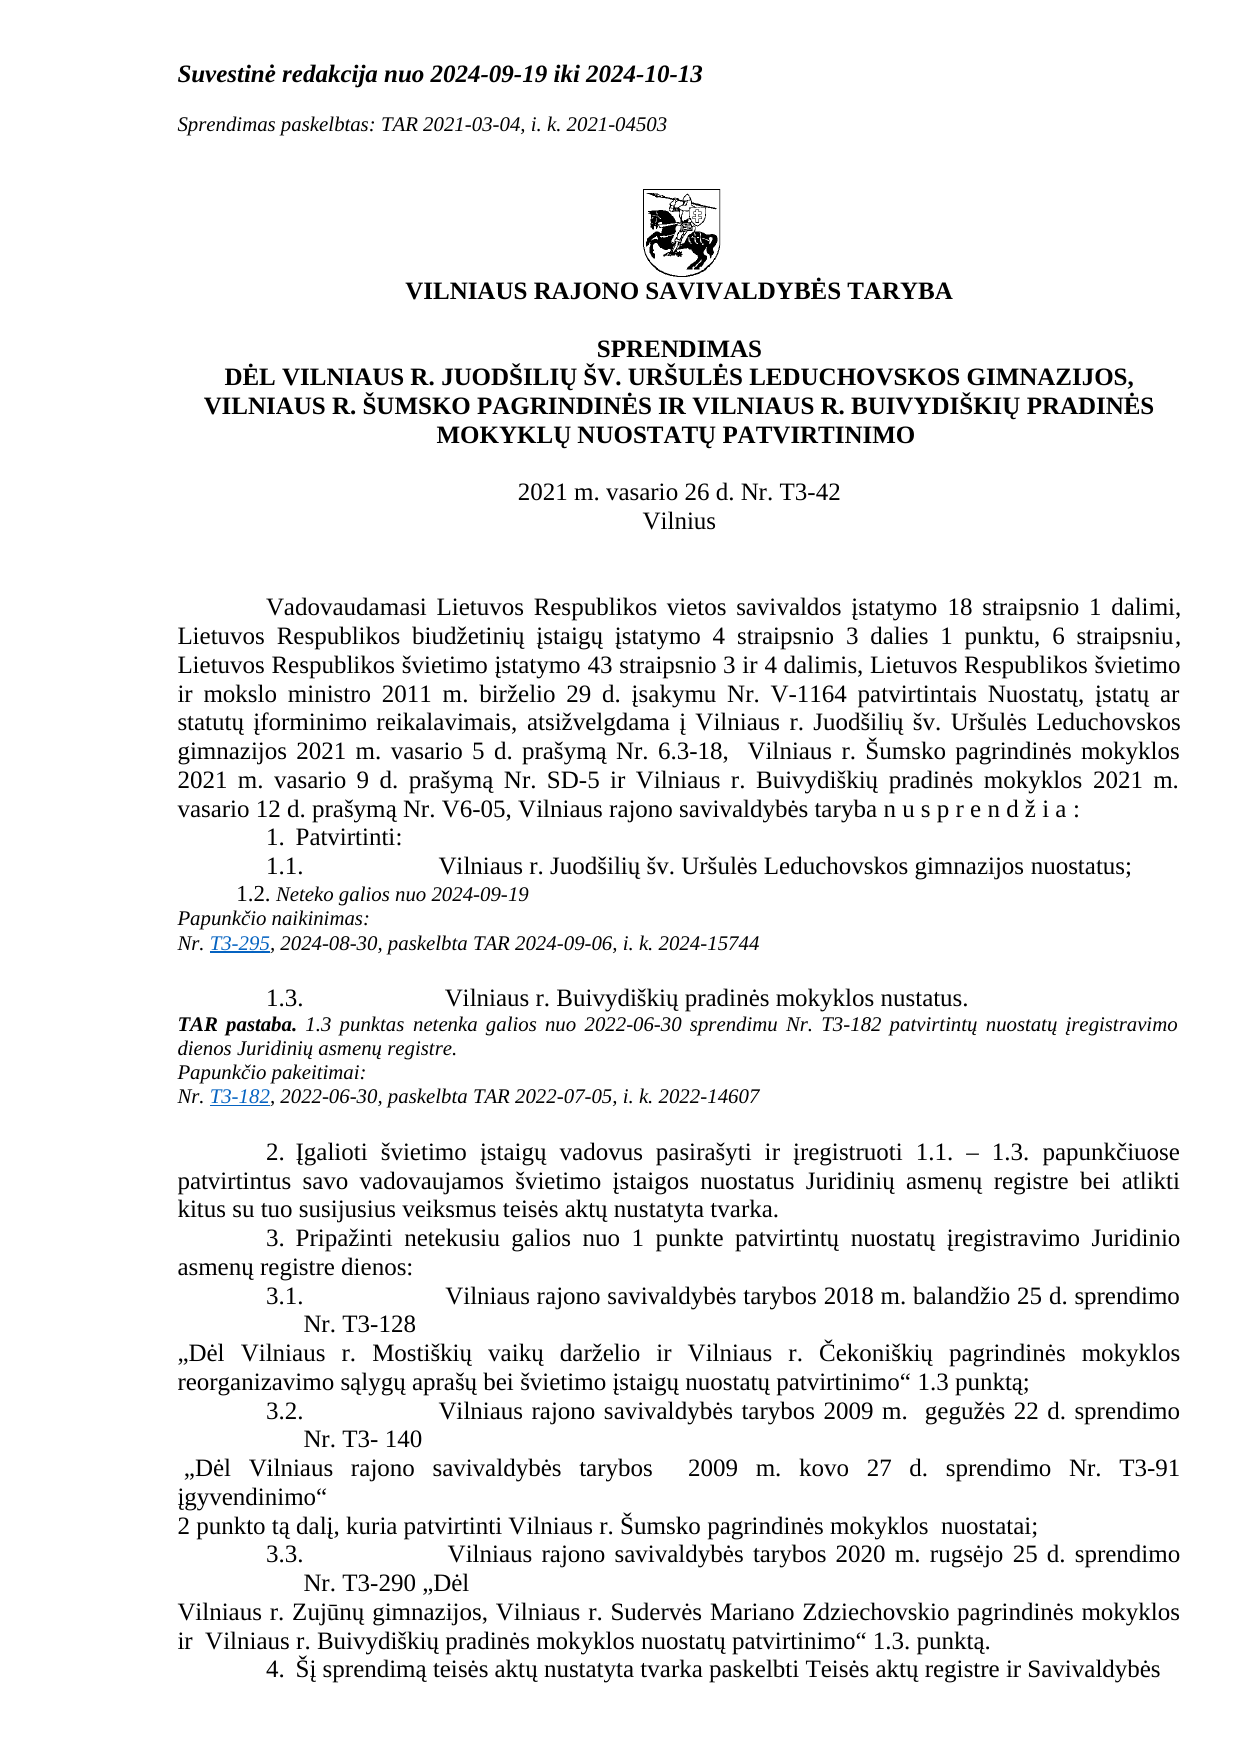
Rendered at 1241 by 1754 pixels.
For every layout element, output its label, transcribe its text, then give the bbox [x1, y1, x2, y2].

text 3. Pripažinti netekusiu galios nuo 1 punkte patvirtintų nuostatų įregistravimo Juridinio asmenų registre dienos: [177, 1223, 1181, 1281]
text Papunkčio pakeitimai: [177, 1060, 1181, 1084]
text 3.2. Vilniaus rajono savivaldybės tarybos 2009 m. gegužės 22 d. sprendimo Nr. T3- 140 [266, 1396, 1181, 1453]
text VILNIAUS RAJONO SAVIVALDYBĖS TARYBA [177, 276, 1181, 305]
text SPRENDIMAS [177, 334, 1181, 362]
text 2. Įgalioti švietimo įstaigų vadovus pasirašyti ir įregistruoti 1.1. – 1.3. papunkčiuose patvirtintus savo vadovaujamos švietimo įstaigos nuostatus Juridinių asmenų registre bei atlikti kitus su tuo susijusius veiksmus teisės aktų nustatyta tvarka. [177, 1137, 1181, 1223]
text Vadovaudamasi Lietuvos Respublikos vietos savivaldos įstatymo 18 straipsnio 1 dalimi, Lietuvos Respublikos biudžetinių įstaigų įstatymo 4 straipsnio 3 dalies 1 punktu, 6 straipsniu, Lietuvos Respublikos švietimo įstatymo 43 straipsnio 3 ir 4 dalimis, Lietuvos Respublikos švietimo ir mokslo ministro 2011 m. birželio 29 d. įsakymu Nr. V-1164 patvirtintais Nuostatų, įstatų ar statutų įforminimo reikalavimais, atsižvelgdama į Vilniaus r. Juodšilių šv. Uršulės Leduchovskos gimnazijos 2021 m. vasario 5 d. prašymą Nr. 6.3-18, Vilniaus r. Šumsko pagrindinės mokyklos 2021 m. vasario 9 d. prašymą Nr. SD-5 ir Vilniaus r. Buivydiškių pradinės mokyklos 2021 m. vasario 12 d. prašymą Nr. V6-05, Vilniaus rajono savivaldybės taryba nusprendžia: [177, 592, 1181, 822]
text „Dėl Vilniaus r. Mostiškių vaikų darželio ir Vilniaus r. Čekoniškių pagrindinės mokyklos reorganizavimo sąlygų aprašų bei švietimo įstaigų nuostatų patvirtinimo“ 1.3 punktą; [177, 1338, 1181, 1396]
text 2 punkto tą dalį, kuria patvirtinti Vilniaus r. Šumsko pagrindinės mokyklos nuostatai; [177, 1511, 1181, 1539]
text 1.2. Neteko galios nuo 2024-09-19 [177, 880, 1181, 906]
text DĖL VILNIAUS R. JUODŠILIŲ ŠV. URŠULĖS LEDUCHOVSKOS GIMNAZIJOS, VILNIAUS R. ŠUMSKO PAGRINDINĖS IR VILNIAUS R. BUIVYDIŠKIŲ PRADINĖS MOKYKLŲ NUOSTATŲ PATVIRTINIMO [177, 362, 1181, 449]
text 1.3. Vilniaus r. Buivydiškių pradinės mokyklos nustatus. [266, 983, 1181, 1012]
text Papunkčio naikinimas: [177, 906, 1181, 930]
text TAR pastaba. 1.3 punktas netenka galios nuo 2022-06-30 sprendimu Nr. T3-182 patvirtintų nuostatų įregistravimo dienos Juridinių asmenų registre. [177, 1012, 1181, 1060]
text Sprendimas paskelbtas: TAR 2021-03-04, i. k. 2021-04503 [177, 112, 1181, 136]
text 3.3. Vilniaus rajono savivaldybės tarybos 2020 m. rugsėjo 25 d. sprendimo Nr. T3-290 „Dėl [266, 1539, 1181, 1597]
text 3.1. Vilniaus rajono savivaldybės tarybos 2018 m. balandžio 25 d. sprendimo Nr. T3-128 [266, 1281, 1181, 1338]
text 4. Šį sprendimą teisės aktų nustatyta tvarka paskelbti Teisės aktų registre ir Savivaldybės [266, 1654, 1181, 1683]
text Vilnius [177, 506, 1181, 535]
text Nr. T3-295, 2024-08-30, paskelbta TAR 2024-09-06, i. k. 2024-15744 [177, 930, 1181, 954]
text Suvestinė redakcija nuo 2024-09-19 iki 2024-10-13 [177, 59, 1181, 88]
text „Dėl Vilniaus rajono savivaldybės tarybos 2009 m. kovo 27 d. sprendimo Nr. T3-91 įgyvendinimo“ [177, 1453, 1181, 1511]
text Nr. T3-182, 2022-06-30, paskelbta TAR 2022-07-05, i. k. 2022-14607 [177, 1084, 1181, 1108]
text Vilniaus r. Zujūnų gimnazijos, Vilniaus r. Sudervės Mariano Zdziechovskio pagrindinės mokyklos ir Vilniaus r. Buivydiškių pradinės mokyklos nuostatų patvirtinimo“ 1.3. punktą. [177, 1597, 1181, 1654]
text 1. Patvirtinti: [266, 822, 1181, 851]
text 1.1. Vilniaus r. Juodšilių šv. Uršulės Leduchovskos gimnazijos nuostatus; [266, 851, 1181, 880]
text 2021 m. vasario 26 d. Nr. T3-42 [177, 477, 1181, 506]
